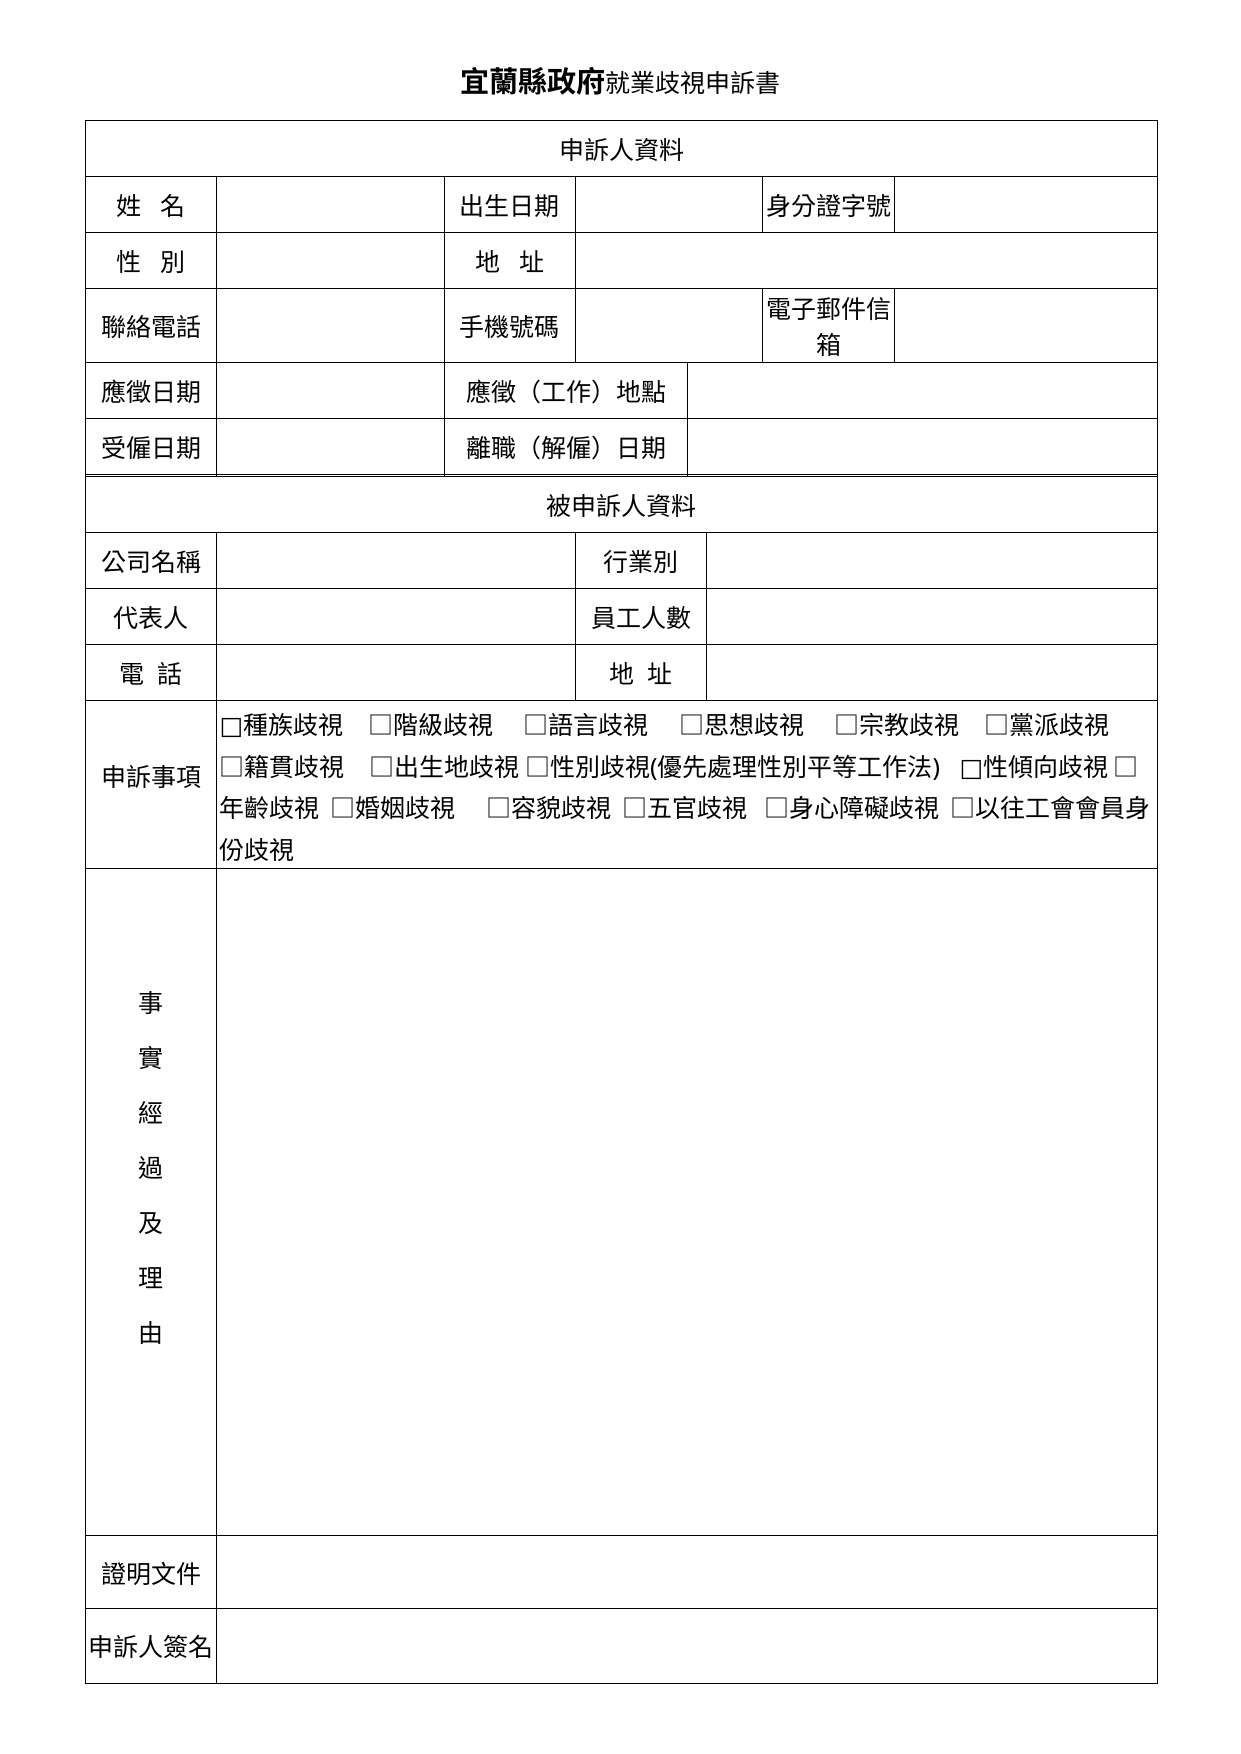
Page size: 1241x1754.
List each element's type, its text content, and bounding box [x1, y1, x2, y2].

table_cell 員工人數 [576, 589, 706, 644]
table_cell [217, 363, 444, 418]
table_cell 地 址 [445, 233, 575, 288]
table_cell [217, 177, 444, 232]
table_cell [217, 869, 1157, 1534]
table_cell [707, 533, 1157, 588]
table_cell 身分證字號 [763, 177, 894, 232]
table_cell 聯絡電話 [86, 289, 216, 362]
table_cell 手機號碼 [445, 289, 575, 362]
table_cell 姓 名 [86, 177, 216, 232]
table_cell 性 別 [86, 233, 216, 288]
table_cell [895, 177, 1157, 232]
table_cell [217, 419, 444, 474]
table_cell 應徵（工作）地點 [445, 363, 687, 418]
table_cell [217, 233, 444, 288]
table_header 申訴人資料 [86, 121, 1157, 176]
table_cell 出生日期 [445, 177, 575, 232]
table_cell [576, 233, 1157, 288]
table_cell 申訴事項 [86, 701, 216, 868]
table_cell [217, 645, 575, 700]
table_cell 公司名稱 [86, 533, 216, 588]
table_cell [707, 645, 1157, 700]
table_cell [576, 177, 762, 232]
table_cell [217, 589, 575, 644]
table_cell [217, 1536, 1157, 1608]
table_cell [707, 589, 1157, 644]
table_cell 地 址 [576, 645, 706, 700]
table_cell [688, 363, 1157, 418]
table_cell 被申訴人資料 [86, 477, 1157, 532]
table_cell 電 話 [86, 645, 216, 700]
table_cell [217, 533, 575, 588]
table_cell [576, 289, 762, 362]
table_cell 證明文件 [86, 1536, 216, 1608]
table_cell [688, 419, 1157, 474]
table_cell 電子郵件信箱 [763, 289, 894, 362]
table_cell 事 實 經 過 及 理 由 [86, 869, 216, 1534]
text 宜蘭縣政府就業歧視申訴書 [89, 59, 1152, 101]
table_cell 代表人 [86, 589, 216, 644]
table_cell 受僱日期 [86, 419, 216, 474]
table_cell 離職（解僱）日期 [445, 419, 687, 474]
table_cell □種族歧視 □階級歧視 □語言歧視 □思想歧視 □宗教歧視 □黨派歧視 □籍貫歧視 □出生地歧視 □性別歧視(優先處理性別平等工作法) □性傾向歧視 □年齡歧視 □婚姻歧視 □容貌歧視 □五官歧視 □身心障礙歧視 □以往工會會員身份歧視 [217, 701, 1157, 868]
table_cell [217, 1609, 1157, 1683]
table_cell 申訴人簽名 [86, 1609, 216, 1683]
table_cell 行業別 [576, 533, 706, 588]
table_cell [217, 289, 444, 362]
table_cell [895, 289, 1157, 362]
table_cell 應徵日期 [86, 363, 216, 418]
